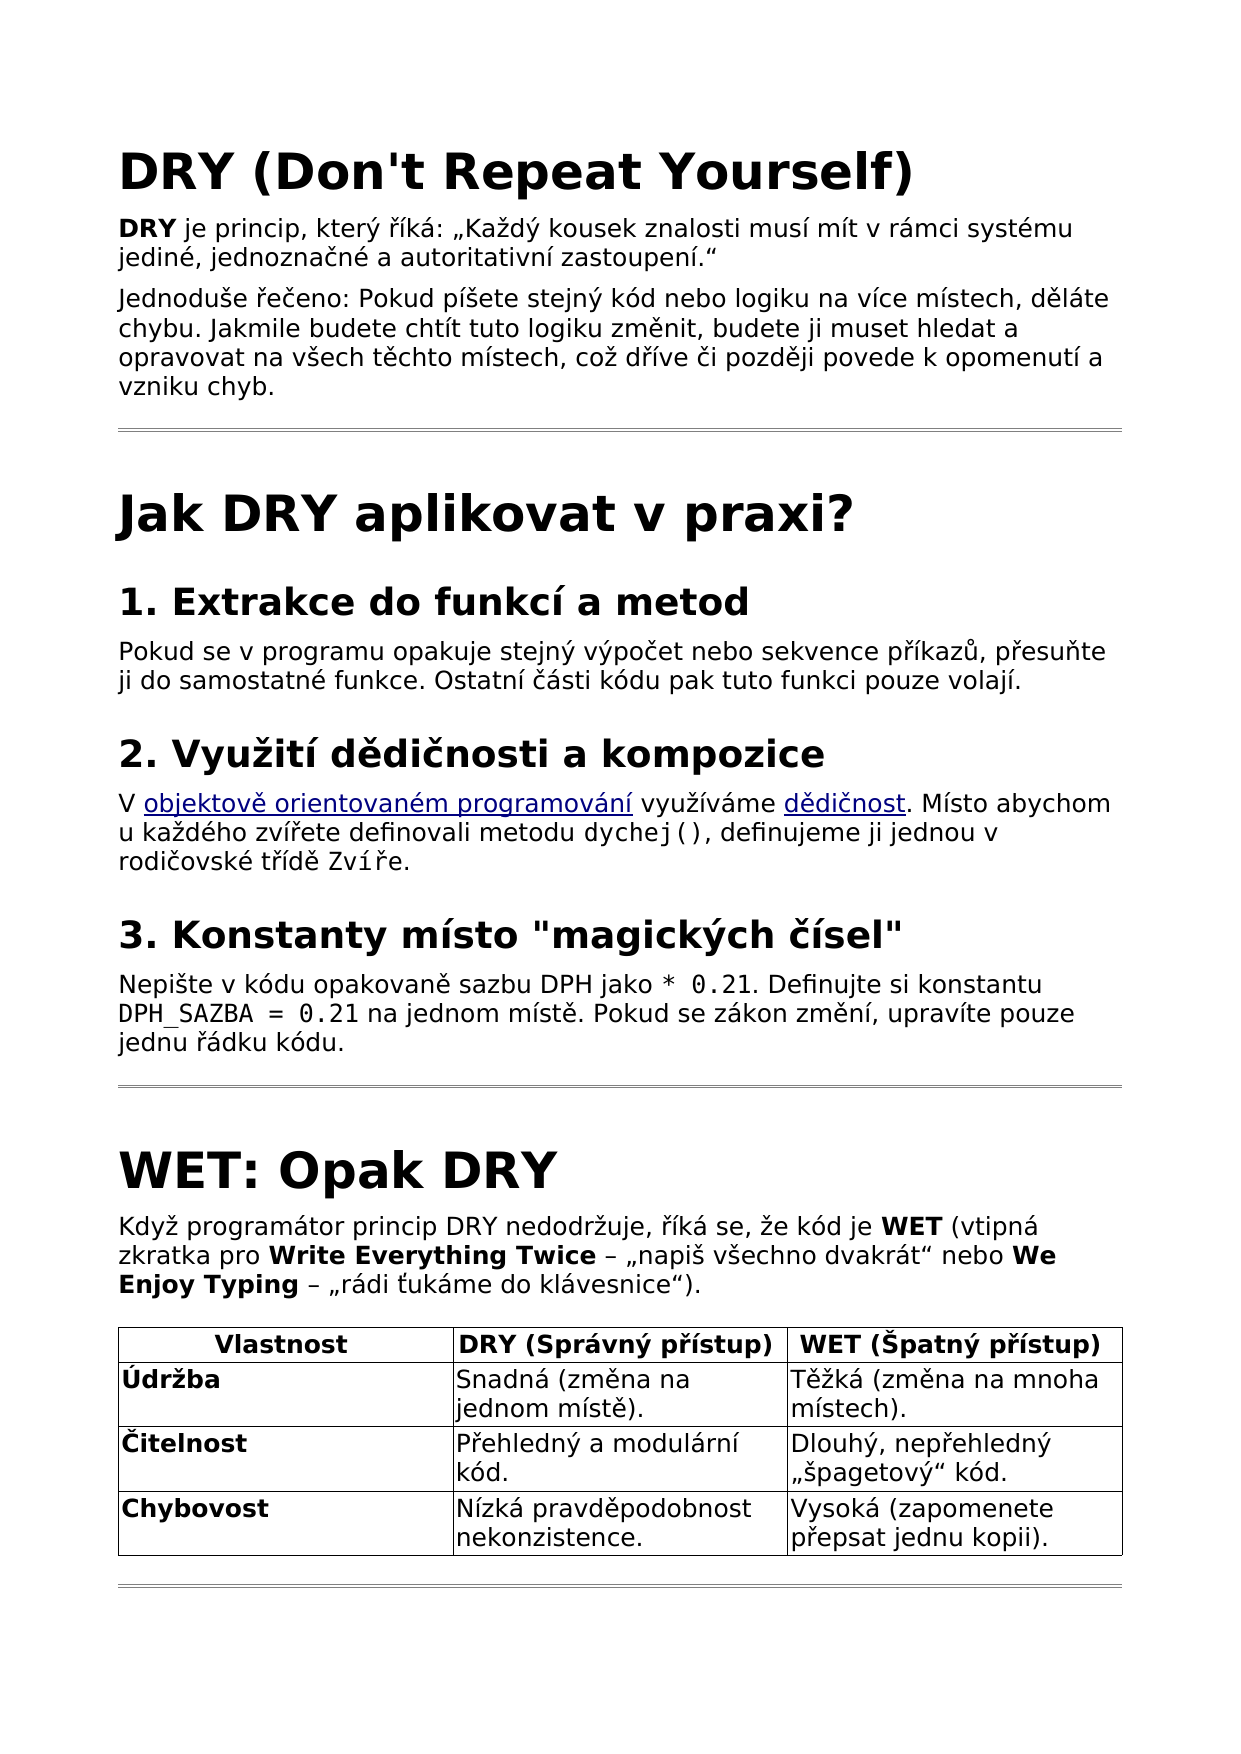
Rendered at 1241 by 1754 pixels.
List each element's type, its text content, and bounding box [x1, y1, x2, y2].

text Pokud se v programu opakuje stejný výpočet nebo sekvence příkazů, přesuňte ji do samostatné funkce. Ostatní části kódu pak tuto funkci pouze volají. [118, 637, 1122, 695]
table_header Vlastnost [119, 1328, 453, 1362]
table_cell Údržba [119, 1363, 453, 1426]
table_cell Snadná (změna na jednom místě). [454, 1363, 787, 1426]
table_cell Těžká (změna na mnoha místech). [788, 1363, 1122, 1426]
text Když programátor princip DRY nedodržuje, říká se, že kód je WET (vtipná zkratka pro Write Everything Twice – „napiš všechno dvakrát“ nebo We Enjoy Typing – „rádi ťukáme do klávesnice“). [118, 1212, 1122, 1300]
subtitle 3. Konstanty místo "magických čísel" [118, 914, 1122, 958]
table_cell Nízká pravděpodobnost nekonzistence. [454, 1492, 787, 1555]
table_cell Dlouhý, nepřehledný „špagetový“ kód. [788, 1427, 1122, 1491]
table_cell Vysoká (zapomenete přepsat jednu kopii). [788, 1492, 1122, 1555]
text Jednoduše řečeno: Pokud píšete stejný kód nebo logiku na více místech, děláte chybu. Jakmile budete chtít tuto logiku změnit, budete ji muset hledat a opravovat na všech těchto místech, což dříve či později povede k opomenutí a vzniku chyb. [118, 285, 1122, 401]
subtitle Jak DRY aplikovat v praxi? [118, 485, 1122, 543]
text DRY je princip, který říká: „Každý kousek znalosti musí mít v rámci systému jediné, jednoznačné a autoritativní zastoupení.“ [118, 214, 1122, 272]
subtitle 1. Extrakce do funkcí a metod [118, 581, 1122, 624]
table_cell Přehledný a modulární kód. [454, 1427, 787, 1491]
text V objektově orientovaném programování využíváme dědičnost. Místo abychom u každého zvířete definovali metodu dychej(), definujeme ji jednou v rodičovské třídě Zvíře. [118, 789, 1122, 877]
subtitle WET: Opak DRY [118, 1142, 1122, 1200]
table_cell Čitelnost [119, 1427, 453, 1491]
table_header WET (Špatný přístup) [788, 1328, 1122, 1362]
table_header DRY (Správný přístup) [454, 1328, 787, 1362]
table_cell Chybovost [119, 1492, 453, 1555]
text Nepište v kódu opakovaně sazbu DPH jako * 0.21. Definujte si konstantu DPH_SAZBA = 0.21 na jednom místě. Pokud se zákon změní, upravíte pouze jednu řádku kódu. [118, 970, 1122, 1058]
subtitle 2. Využití dědičnosti a kompozice [118, 733, 1122, 777]
subtitle DRY (Don't Repeat Yourself) [118, 143, 1122, 201]
